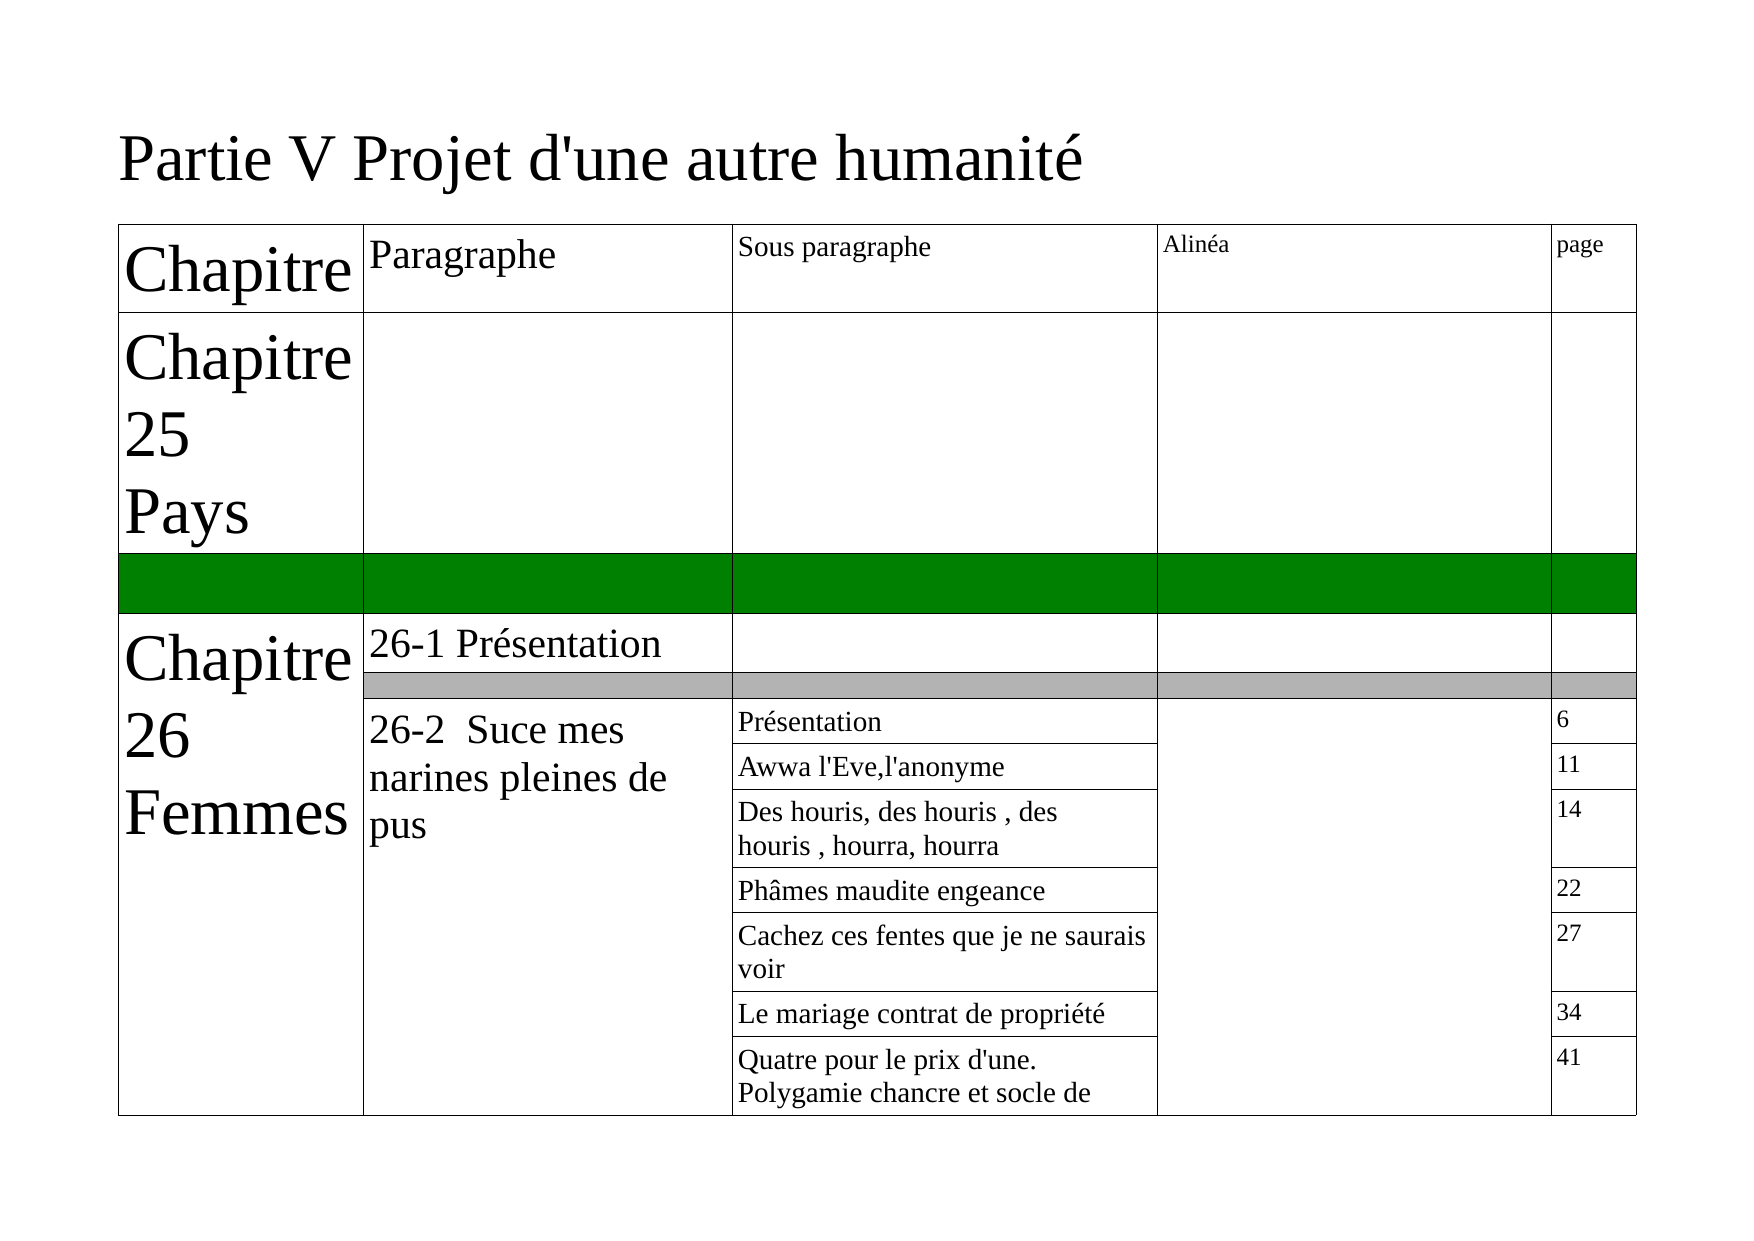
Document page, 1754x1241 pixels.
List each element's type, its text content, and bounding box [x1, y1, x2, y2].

table_cell [1158, 699, 1551, 1114]
table_cell [364, 673, 732, 698]
table_cell [1158, 673, 1551, 698]
table_cell Des houris, des houris , des houris , hourra, hourra [733, 790, 1157, 867]
table_cell [733, 313, 1157, 553]
table_header Alinéa [1158, 225, 1551, 312]
table_cell [364, 554, 732, 613]
table_cell 26-1 Présentation [364, 614, 732, 672]
table_header page [1552, 225, 1636, 312]
table_header Sous paragraphe [733, 225, 1157, 312]
table_cell 6 [1552, 699, 1636, 743]
table_cell 41 [1552, 1037, 1636, 1114]
table_cell [1158, 313, 1551, 553]
table_cell [733, 554, 1157, 613]
table_cell 34 [1552, 992, 1636, 1036]
table_header Chapitre [119, 225, 363, 312]
table_cell [733, 673, 1157, 698]
table_cell 27 [1552, 913, 1636, 991]
text Partie V Projet d'une autre humanité [118, 118, 1636, 195]
table_cell Quatre pour le prix d'une. Polygamie chancre et socle de [733, 1037, 1157, 1114]
table_cell 11 [1552, 744, 1636, 788]
table_cell 22 [1552, 868, 1636, 912]
table_cell 14 [1552, 790, 1636, 867]
table_cell Le mariage contrat de propriété [733, 992, 1157, 1036]
table_cell Phâmes maudite engeance [733, 868, 1157, 912]
table_cell 26-2 Suce mes narines pleines de pus [364, 699, 732, 1114]
table_cell Chapitre 25 Pays [119, 313, 363, 553]
table_cell [364, 313, 732, 553]
table_header Paragraphe [364, 225, 732, 312]
table_cell Chapitre 26 Femmes [119, 614, 363, 1114]
table_cell Awwa l'Eve,l'anonyme [733, 744, 1157, 788]
table_cell [1552, 673, 1636, 698]
table_cell [1552, 614, 1636, 672]
table_cell [1158, 614, 1551, 672]
table_cell [119, 554, 363, 613]
table_cell Présentation [733, 699, 1157, 743]
table_cell [1552, 554, 1636, 613]
table_cell [733, 614, 1157, 672]
table_cell Cachez ces fentes que je ne saurais voir [733, 913, 1157, 991]
table_cell [1552, 313, 1636, 553]
table_cell [1158, 554, 1551, 613]
